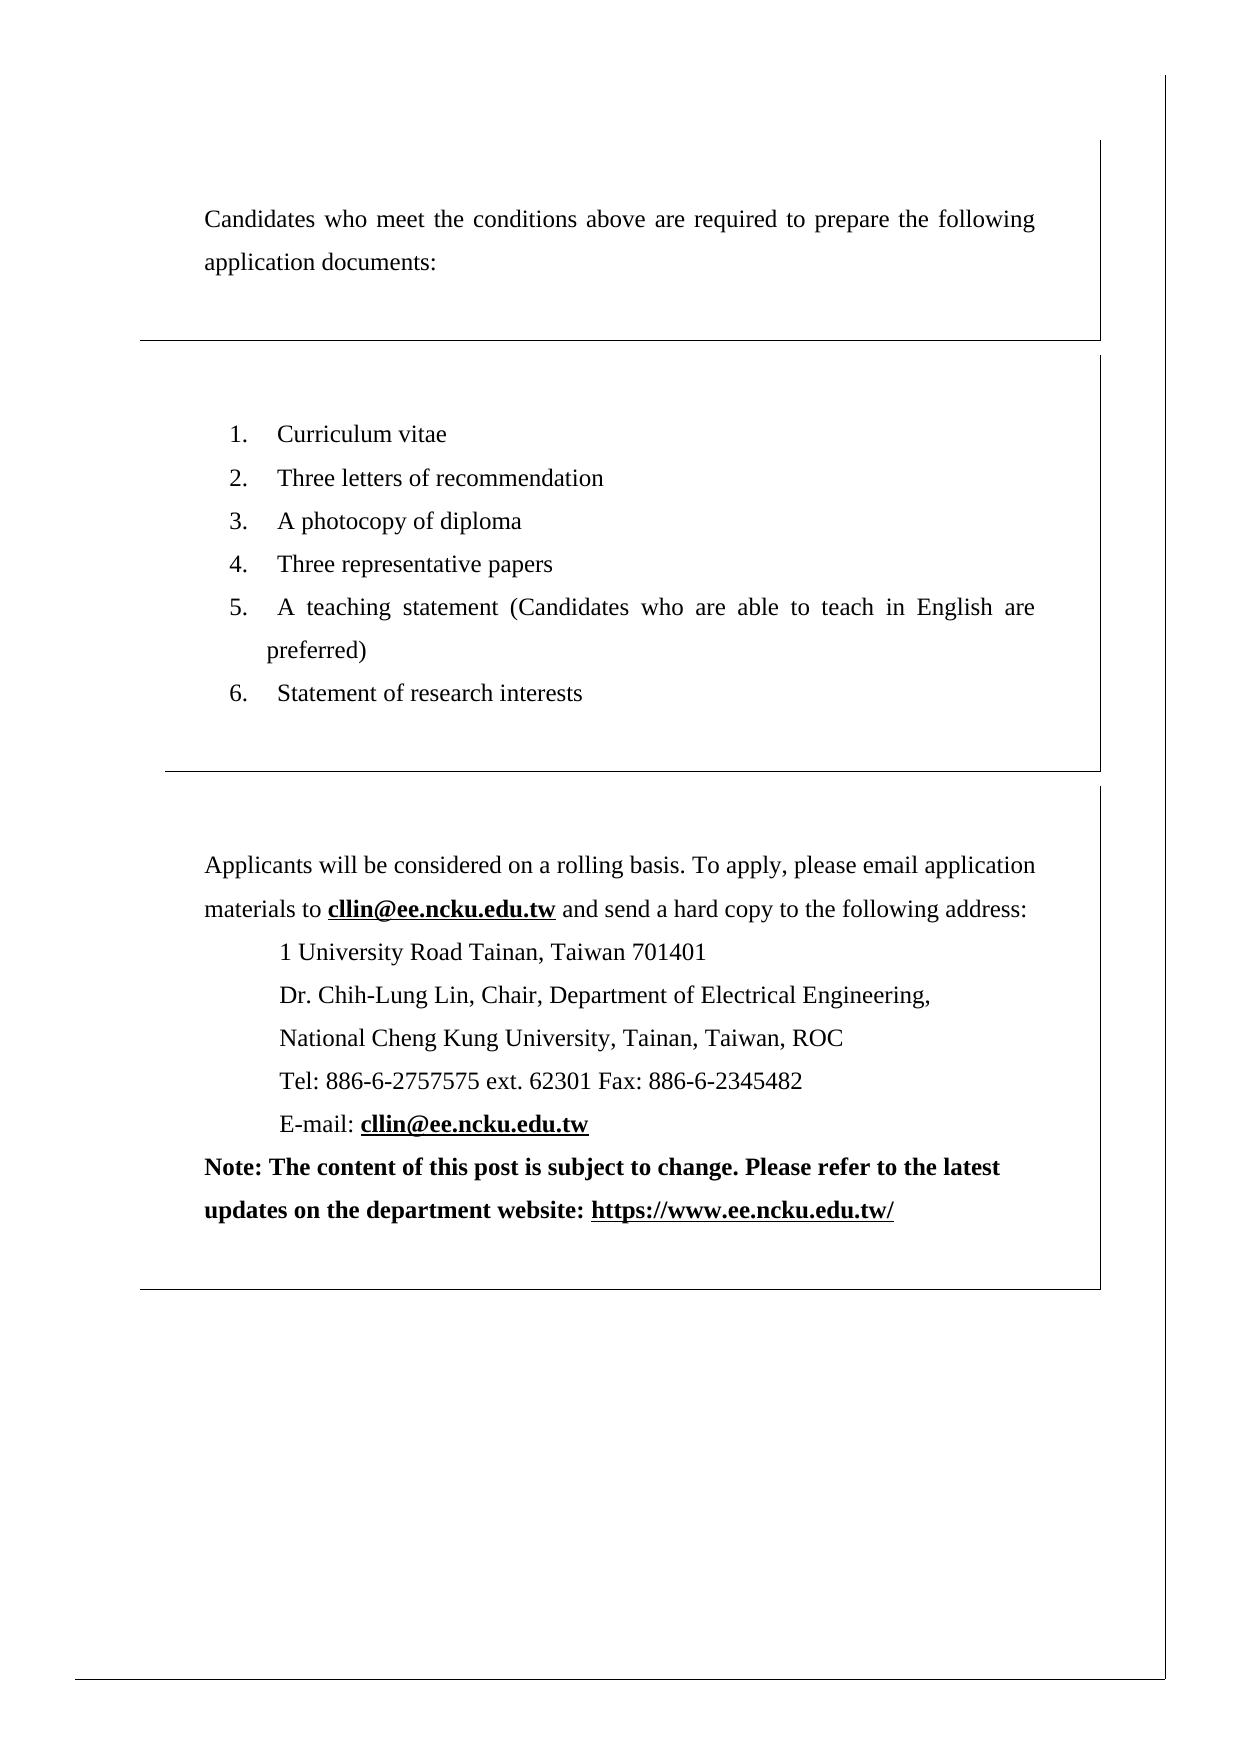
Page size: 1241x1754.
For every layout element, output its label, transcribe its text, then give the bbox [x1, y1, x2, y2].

text E-mail: cllin@ee.ncku.edu.tw [139, 1045, 1101, 1088]
list A photocopy of diploma [164, 441, 1101, 484]
text Tel: 886-6-2757575 ext. 62301 Fax: 886-6-2345482 [139, 1002, 1101, 1045]
text 1 University Road Tainan, Taiwan 701401 [139, 872, 1101, 915]
list Curriculum vitae [164, 355, 1100, 398]
list Statement of research interests [164, 614, 1101, 772]
text Candidates who meet the conditions above are required to prepare the following application documents: [139, 139, 1101, 341]
text Dr. Chih-Lung Lin, Chair, Department of Electrical Engineering, [139, 915, 1101, 958]
list A teaching statement (Candidates who are able to teach in English are preferred) [164, 527, 1101, 614]
text Note: The content of this post is subject to change. Please refer to the latest updates on the department website: https://www.ee.ncku.edu.tw/ [139, 1088, 1101, 1289]
text Applicants will be considered on a rolling basis. To apply, please email application materials to cllin@ee.ncku.edu.tw and send a hard copy to the following address: [139, 786, 1100, 872]
list Three letters of recommendation [164, 398, 1101, 441]
text National Cheng Kung University, Tainan, Taiwan, ROC [139, 958, 1101, 1002]
list Three representative papers [164, 484, 1101, 527]
